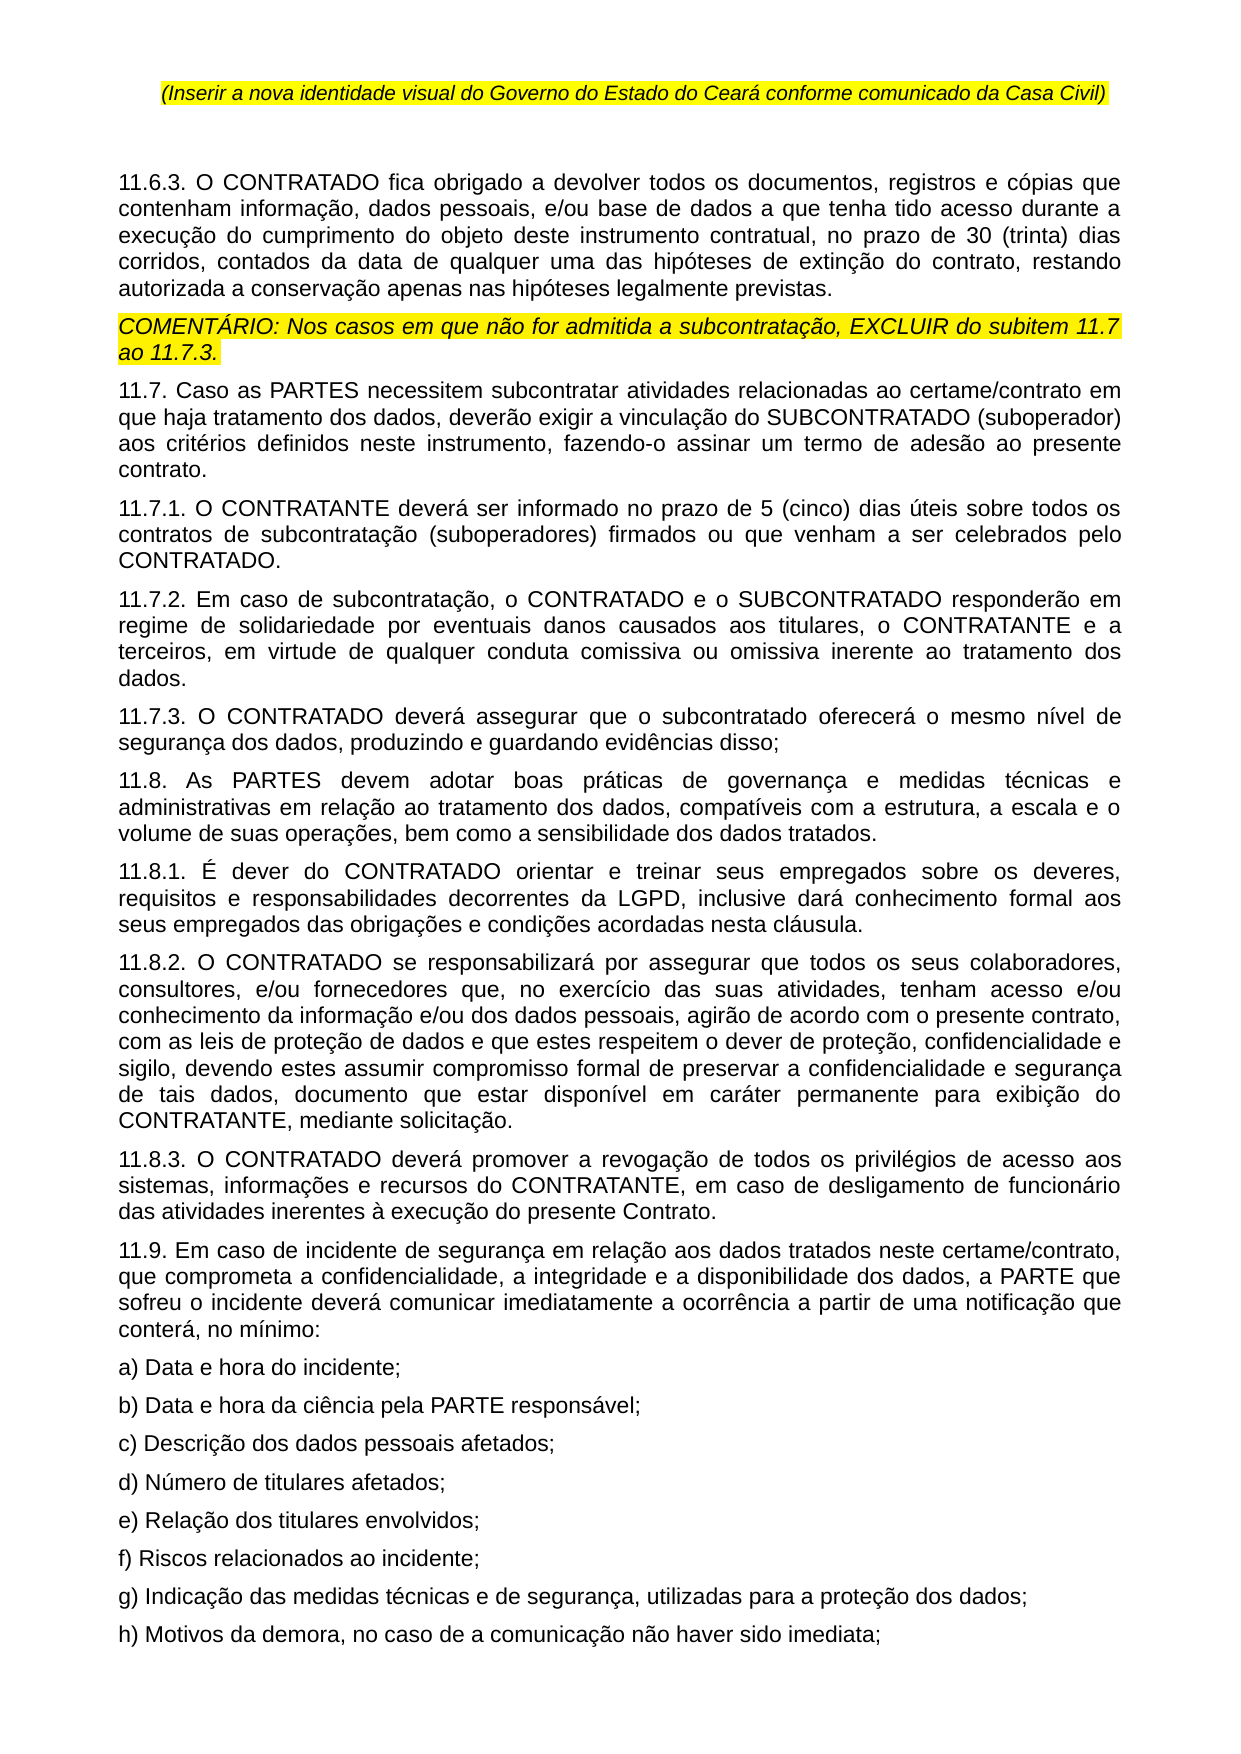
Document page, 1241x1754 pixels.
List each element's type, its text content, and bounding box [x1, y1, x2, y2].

text a) Data e hora do incidente; [118, 1354, 1122, 1380]
text e) Relação dos titulares envolvidos; [118, 1507, 1122, 1533]
text f) Riscos relacionados ao incidente; [118, 1545, 1122, 1571]
text 11.7.3. O CONTRATADO deverá assegurar que o subcontratado oferecerá o mesmo nível de segurança dos dados, produzindo e guardando evidências disso; [118, 703, 1122, 756]
text b) Data e hora da ciência pela PARTE responsável; [118, 1392, 1122, 1418]
text 11.9. Em caso de incidente de segurança em relação aos dados tratados neste certame/contrato, que comprometa a confidencialidade, a integridade e a disponibilidade dos dados, a PARTE que sofreu o incidente deverá comunicar imediatamente a ocorrência a partir de uma notificação que conterá, no mínimo: [118, 1237, 1122, 1342]
text COMENTÁRIO: Nos casos em que não for admitida a subcontratação, EXCLUIR do subitem 11.7 ao 11.7.3. [118, 313, 1122, 365]
text 11.8.1. É dever do CONTRATADO orientar e treinar seus empregados sobre os deveres, requisitos e responsabilidades decorrentes da LGPD, inclusive dará conhecimento formal aos seus empregados das obrigações e condições acordadas nesta cláusula. [118, 858, 1122, 937]
text 11.7.1. O CONTRATANTE deverá ser informado no prazo de 5 (cinco) dias úteis sobre todos os contratos de subcontratação (suboperadores) firmados ou que venham a ser celebrados pelo CONTRATADO. [118, 494, 1122, 574]
text 11.8.2. O CONTRATADO se responsabilizará por assegurar que todos os seus colaboradores, consultores, e/ou fornecedores que, no exercício das suas atividades, tenham acesso e/ou conhecimento da informação e/ou dos dados pessoais, agirão de acordo com o presente contrato, com as leis de proteção de dados e que estes respeitem o dever de proteção, confidencialidade e sigilo, devendo estes assumir compromisso formal de preservar a confidencialidade e segurança de tais dados, documento que estar disponível em caráter permanente para exibição do CONTRATANTE, mediante solicitação. [118, 949, 1122, 1134]
text 11.7. Caso as PARTES necessitem subcontratar atividades relacionadas ao certame/contrato em que haja tratamento dos dados, deverão exigir a vinculação do SUBCONTRATADO (suboperador) aos critérios definidos neste instrumento, fazendo-o assinar um termo de adesão ao presente contrato. [118, 377, 1122, 483]
text g) Indicação das medidas técnicas e de segurança, utilizadas para a proteção dos dados; [118, 1583, 1122, 1609]
text 11.8.3. O CONTRATADO deverá promover a revogação de todos os privilégios de acesso aos sistemas, informações e recursos do CONTRATANTE, em caso de desligamento de funcionário das atividades inerentes à execução do presente Contrato. [118, 1146, 1122, 1225]
text h) Motivos da demora, no caso de a comunicação não haver sido imediata; [118, 1621, 1122, 1648]
text 11.8. As PARTES devem adotar boas práticas de governança e medidas técnicas e administrativas em relação ao tratamento dos dados, compatíveis com a estrutura, a escala e o volume de suas operações, bem como a sensibilidade dos dados tratados. [118, 767, 1122, 846]
text d) Número de titulares afetados; [118, 1468, 1122, 1495]
text 11.6.3. O CONTRATADO fica obrigado a devolver todos os documentos, registros e cópias que contenham informação, dados pessoais, e/ou base de dados a que tenha tido acesso durante a execução do cumprimento do objeto deste instrumento contratual, no prazo de 30 (trinta) dias corridos, contados da data de qualquer uma das hipóteses de extinção do contrato, restando autorizada a conservação apenas nas hipóteses legalmente previstas. [118, 169, 1122, 301]
text c) Descrição dos dados pessoais afetados; [118, 1430, 1122, 1457]
text 11.7.2. Em caso de subcontratação, o CONTRATADO e o SUBCONTRATADO responderão em regime de solidariedade por eventuais danos causados aos titulares, o CONTRATANTE e a terceiros, em virtude de qualquer conduta comissiva ou omissiva inerente ao tratamento dos dados. [118, 586, 1122, 691]
